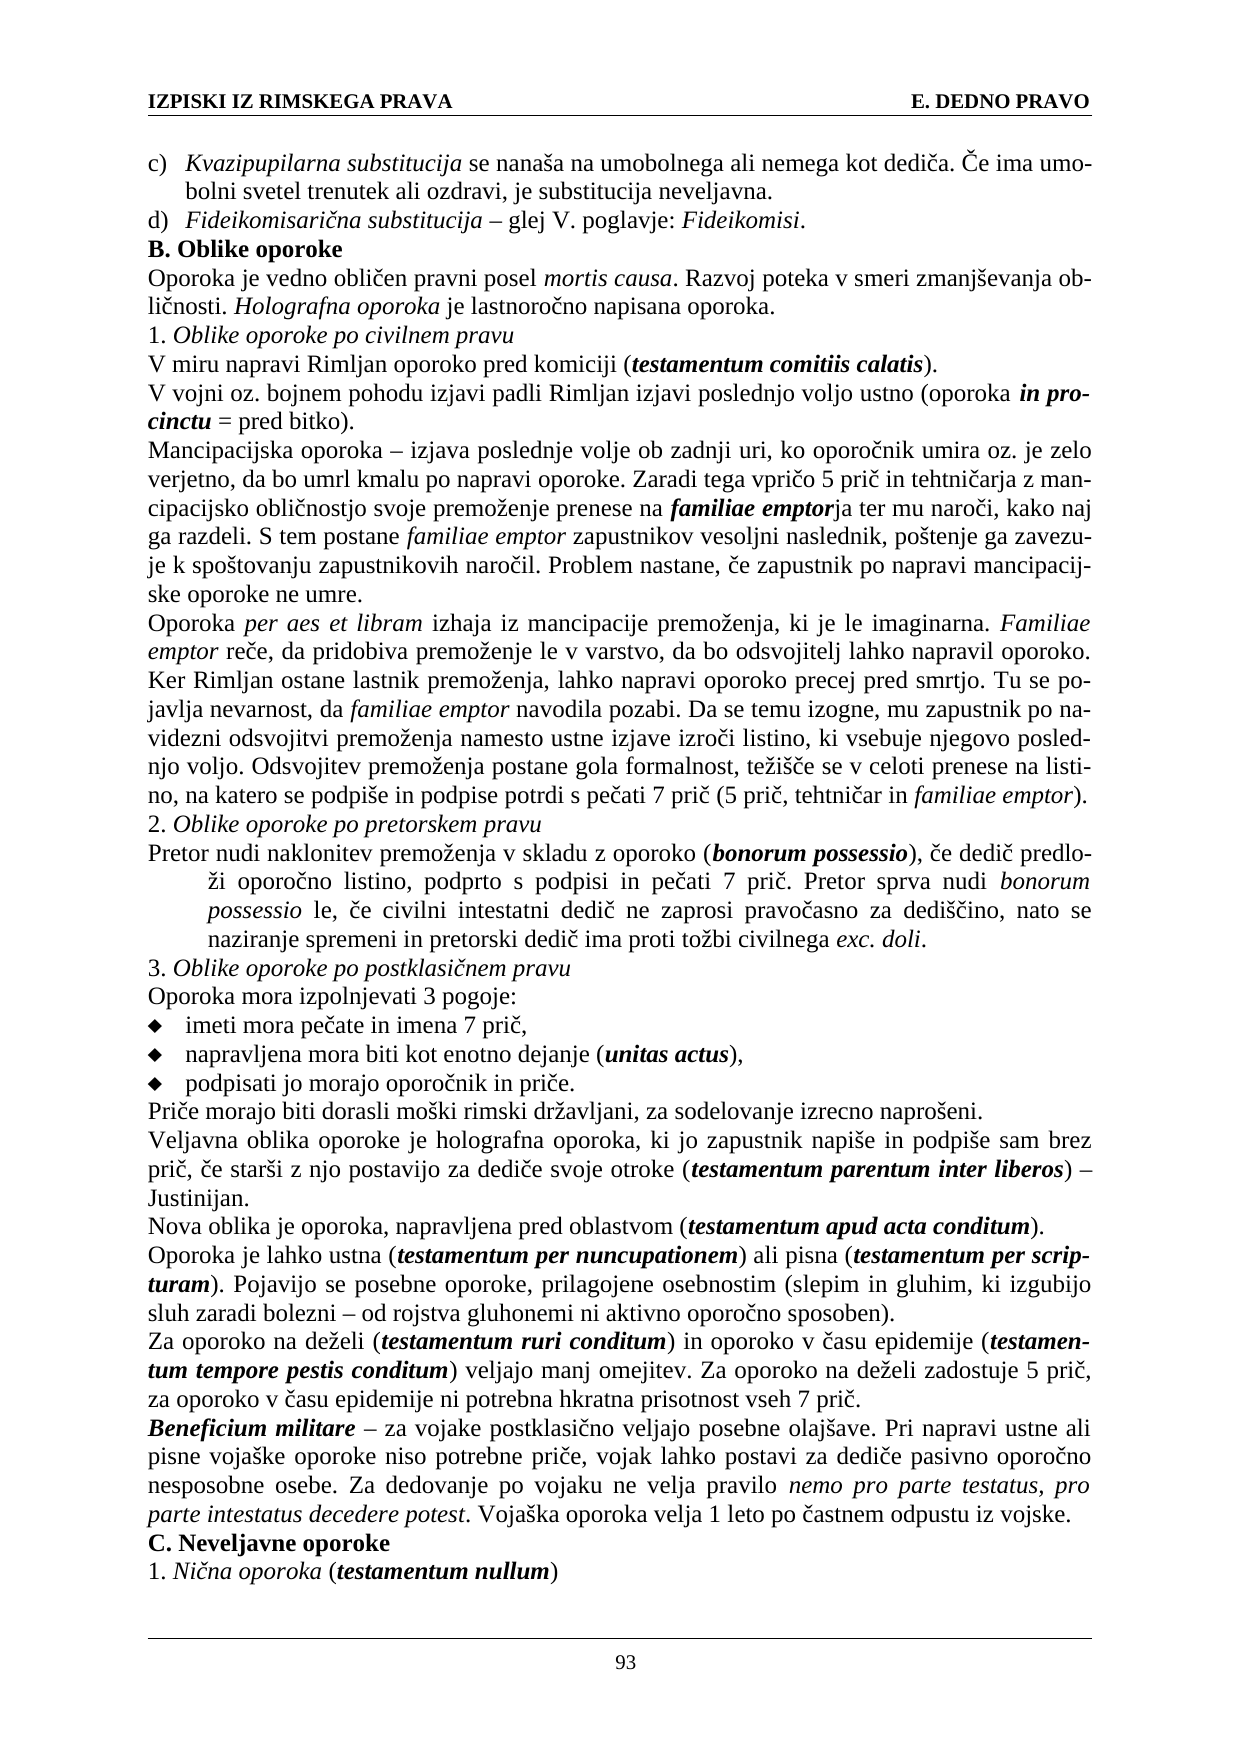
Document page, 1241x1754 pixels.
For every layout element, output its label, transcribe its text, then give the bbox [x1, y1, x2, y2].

text Oporoka je lahko ustna (testamentum per nuncupationem) ali pisna (testamentum per scrip-turam). Pojavijo se posebne oporoke, prilagojene osebnostim (slepim in gluhim, ki izgubijo sluh zaradi bolezni – od rojstva gluhonemi ni aktivno oporočno sposoben). [148, 1240, 1092, 1326]
text 2. Oblike oporoke po pretorskem pravu [148, 809, 1092, 838]
subtitle 3. Oblike oporoke po postklasičnem pravu [148, 953, 1092, 981]
subtitle C. Neveljavne oporoke [148, 1528, 1092, 1556]
text Veljavna oblika oporoke je holografna oporoka, ki jo zapustnik napiše in podpiše sam brez prič, če starši z njo postavijo za dediče svoje otroke (testamentum parentum inter liberos) –Justinijan. [148, 1125, 1092, 1211]
text Oporoka per aes et libram izhaja iz mancipacije premoženja, ki je le imaginarna. Familiae emptor reče, da pridobiva premoženje le v varstvo, da bo odsvojitelj lahko napravil oporoko. Ker Rimljan ostane lastnik premoženja, lahko napravi oporoko precej pred smrtjo. Tu se po-javlja nevarnost, da familiae emptor navodila pozabi. Da se temu izogne, mu zapustnik po na-videzni odsvojitvi premoženja namesto ustne izjave izroči listino, ki vsebuje njegovo posled-njo voljo. Odsvojitev premoženja postane gola formalnost, težišče se v celoti prenese na listi-no, na katero se podpiše in podpise potrdi s pečati 7 prič (5 prič, tehtničar in familiae emptor). [148, 608, 1092, 809]
text Priče morajo biti dorasli moški rimski državljani, za sodelovanje izrecno naprošeni. [148, 1096, 1092, 1125]
text 1. Oblike oporoke po civilnem pravu [148, 320, 1092, 349]
text Za oporoko na deželi (testamentum ruri conditum) in oporoko v času epidemije (testamen-tum tempore pestis conditum) veljajo manj omejitev. Za oporoko na deželi zadostuje 5 prič, za oporoko v času epidemije ni potrebna hkratna prisotnost vseh 7 prič. [148, 1326, 1092, 1413]
list Fideikomisarična substitucija – glej V. poglavje: Fideikomisi. [148, 205, 1092, 234]
subtitle imeti mora pečate in imena 7 prič, [148, 1010, 1092, 1039]
text V miru napravi Rimljan oporoko pred komiciji (testamentum comitiis calatis). [148, 349, 1092, 378]
list Kvazipupilarna substitucija se nanaša na umobolnega ali nemega kot dediča. Če ima umo-bolni svetel trenutek ali ozdravi, je substitucija neveljavna. [148, 148, 1092, 205]
subtitle Pretor nudi naklonitev premoženja v skladu z oporoko (bonorum possessio), če dedič predlo-ži oporočno listino, podprto s podpisi in pečati 7 prič. Pretor sprva nudi bonorum possessio le, če civilni intestatni dedič ne zaprosi pravočasno za dediščino, nato se naziranje spremeni in pretorski dedič ima proti tožbi civilnega exc. doli. [148, 838, 1092, 953]
text 1. Nična oporoka (testamentum nullum) [148, 1556, 1092, 1585]
text Nova oblika je oporoka, napravljena pred oblastvom (testamentum apud acta conditum). [148, 1211, 1092, 1240]
list napravljena mora biti kot enotno dejanje (unitas actus), [148, 1039, 1092, 1068]
list podpisati jo morajo oporočnik in priče. [148, 1068, 1092, 1096]
subtitle B. Oblike oporoke [148, 234, 1092, 263]
text V vojni oz. bojnem pohodu izjavi padli Rimljan izjavi poslednjo voljo ustno (oporoka in pro-cinctu = pred bitko). [148, 378, 1092, 435]
text Mancipacijska oporoka – izjava poslednje volje ob zadnji uri, ko oporočnik umira oz. je zelo verjetno, da bo umrl kmalu po napravi oporoke. Zaradi tega vpričo 5 prič in tehtničarja z man-cipacijsko obličnostjo svoje premoženje prenese na familiae emptorja ter mu naroči, kako naj ga razdeli. S tem postane familiae emptor zapustnikov vesoljni naslednik, poštenje ga zavezu-je k spoštovanju zapustnikovih naročil. Problem nastane, če zapustnik po napravi mancipacij-ske oporoke ne umre. [148, 435, 1092, 608]
subtitle Oporoka mora izpolnjevati 3 pogoje: [148, 981, 1092, 1010]
text Beneficium militare – za vojake postklasično veljajo posebne olajšave. Pri napravi ustne ali pisne vojaške oporoke niso potrebne priče, vojak lahko postavi za dediče pasivno oporočno nesposobne osebe. Za dedovanje po vojaku ne velja pravilo nemo pro parte testatus, pro parte intestatus decedere potest. Vojaška oporoka velja 1 leto po častnem odpustu iz vojske. [148, 1413, 1092, 1528]
text Oporoka je vedno obličen pravni posel mortis causa. Razvoj poteka v smeri zmanjševanja ob-ličnosti. Holografna oporoka je lastnoročno napisana oporoka. [148, 263, 1092, 320]
